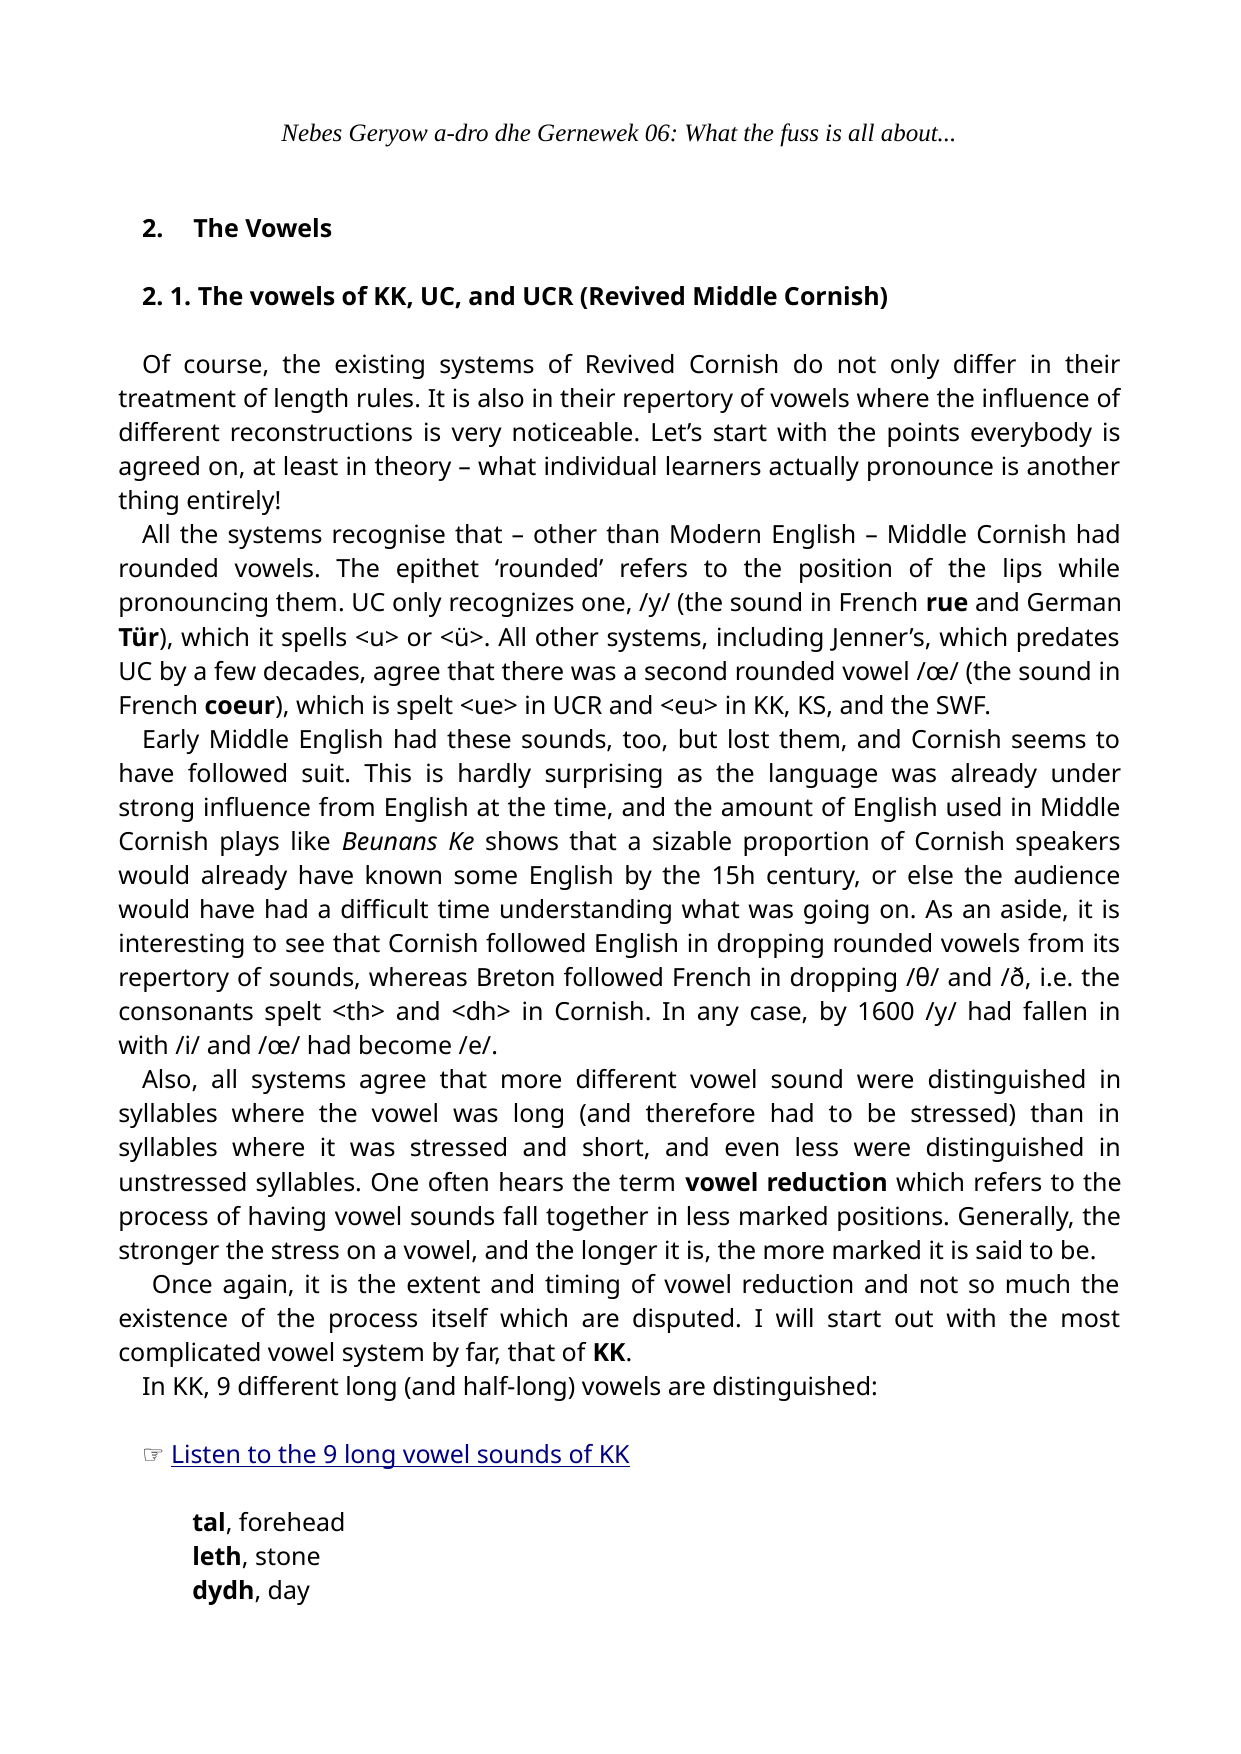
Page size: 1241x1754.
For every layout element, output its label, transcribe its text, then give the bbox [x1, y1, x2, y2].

text dydh, day [118, 1573, 1122, 1607]
text 2. 1. The vowels of KK, UC, and UCR (Revived Middle Cornish) [118, 278, 1122, 313]
text All the systems recognise that – other than Modern English – Middle Cornish had rounded vowels. The epithet ‘rounded’ refers to the position of the lips while pronouncing them. UC only recognizes one, /y/ (the sound in French rue and German Tür), which it spells <u> or <ü>. All other systems, including Jenner’s, which predates UC by a few decades, agree that there was a second rounded vowel /œ/ (the sound in French coeur), which is spelt <ue> in UCR and <eu> in KK, KS, and the SWF. [118, 517, 1122, 721]
text Early Middle English had these sounds, too, but lost them, and Cornish seems to have followed suit. This is hardly surprising as the language was already under strong influence from English at the time, and the amount of English used in Middle Cornish plays like Beunans Ke shows that a sizable proportion of Cornish speakers would already have known some English by the 15h century, or else the audience would have had a difficult time understanding what was going on. As an aside, it is interesting to see that Cornish followed English in dropping rounded vowels from its repertory of sounds, whereas Breton followed French in dropping /θ/ and /ð, i.e. the consonants spelt <th> and <dh> in Cornish. In any case, by 1600 /y/ had fallen in with /i/ and /œ/ had become /e/. [118, 721, 1122, 1062]
text ☞ Listen to the 9 long vowel sounds of KK [118, 1437, 1122, 1471]
text Also, all systems agree that more different vowel sound were distinguished in syllables where the vowel was long (and therefore had to be stressed) than in syllables where it was stressed and short, and even less were distinguished in unstressed syllables. One often hears the term vowel reduction which refers to the process of having vowel sounds fall together in less marked positions. Generally, the stronger the stress on a vowel, and the longer it is, the more marked it is said to be. [118, 1062, 1122, 1266]
text Of course, the existing systems of Revived Cornish do not only differ in their treatment of length rules. It is also in their repertory of vowels where the influence of different reconstructions is very noticeable. Let’s start with the points everybody is agreed on, at least in theory – what individual learners actually pronounce is another thing entirely! [118, 347, 1122, 517]
text Once again, it is the extent and timing of vowel reduction and not so much the existence of the process itself which are disputed. I will start out with the most complicated vowel system by far, that of KK. [118, 1266, 1122, 1368]
list The Vowels [118, 210, 1122, 244]
text leth, stone [118, 1539, 1122, 1573]
text tal, forehead [118, 1505, 1122, 1539]
text In KK, 9 different long (and half-long) vowels are distinguished: [118, 1368, 1122, 1403]
